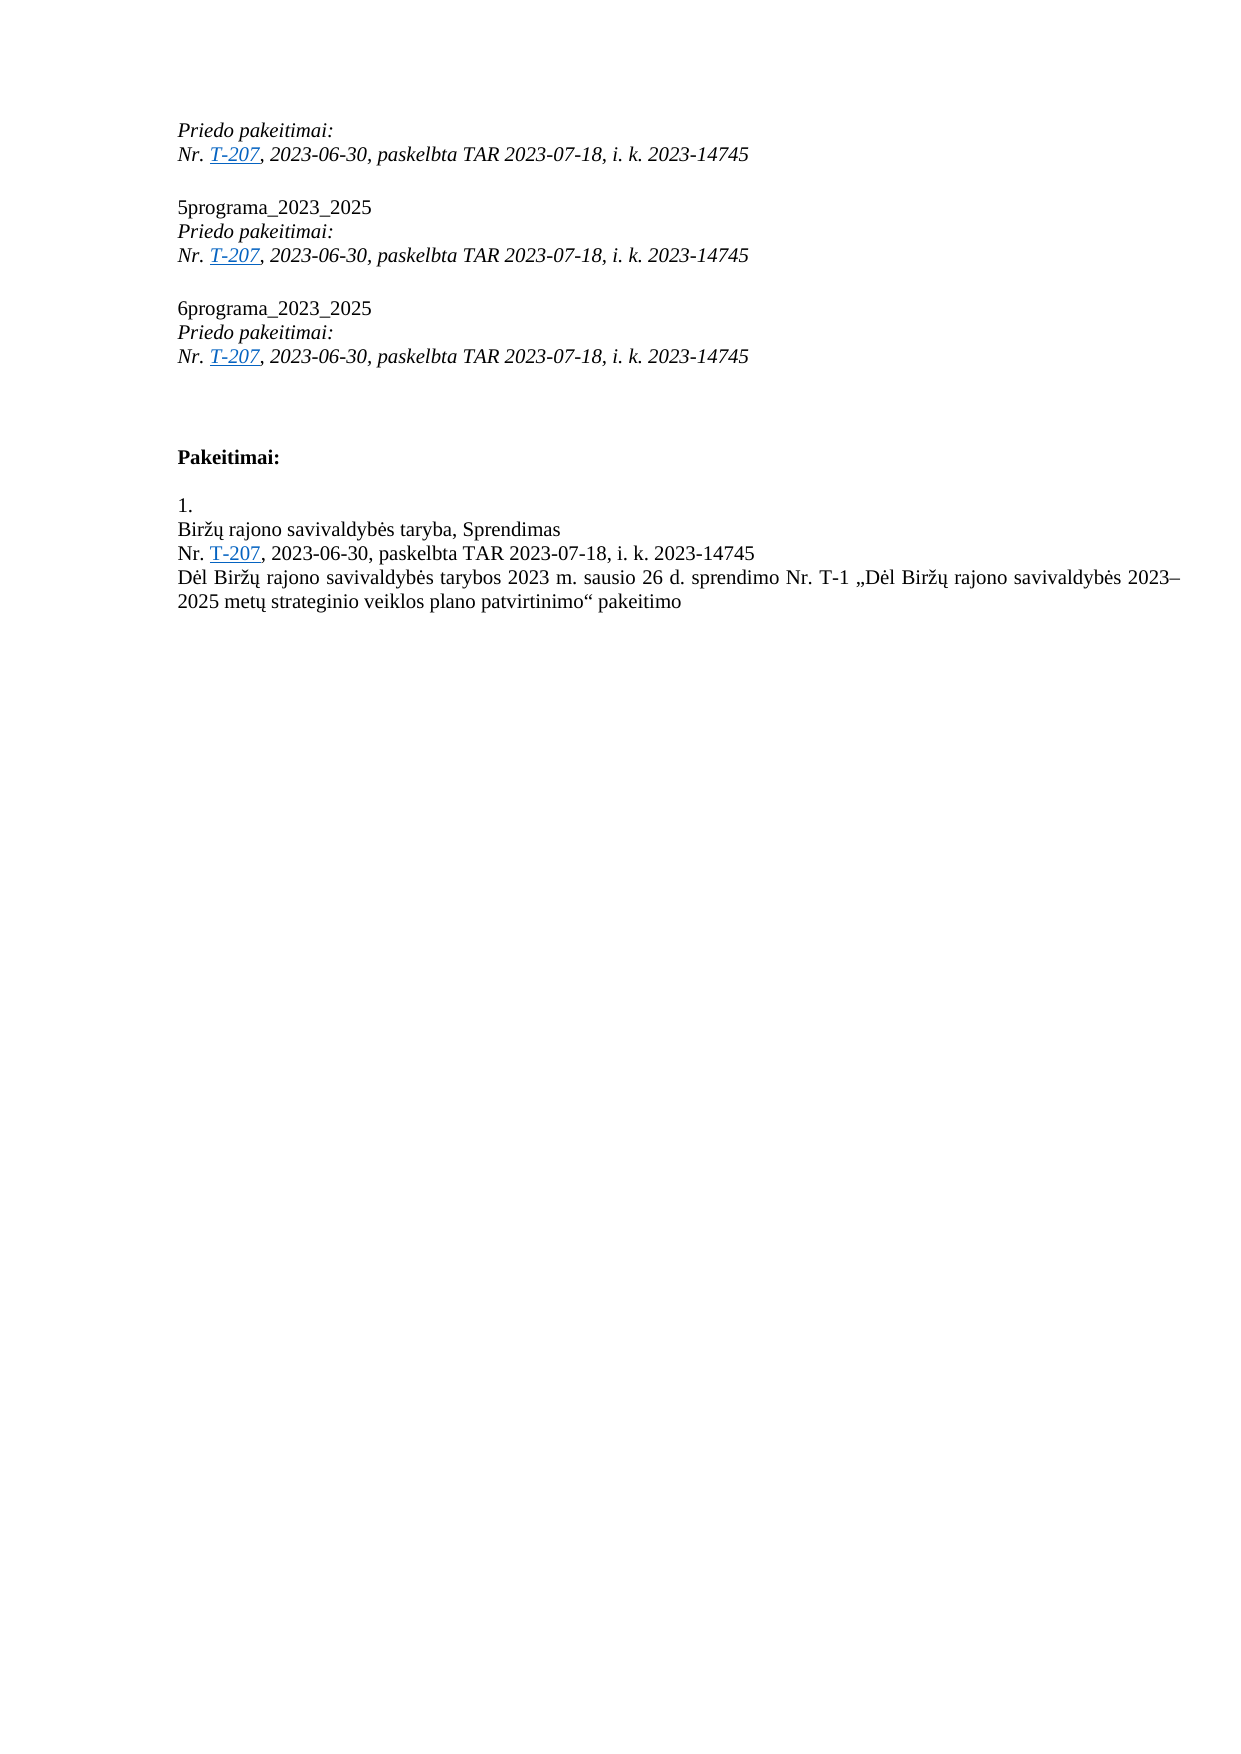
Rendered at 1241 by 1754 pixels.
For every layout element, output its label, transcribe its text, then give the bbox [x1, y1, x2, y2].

text Biržų rajono savivaldybės taryba, Sprendimas [177, 517, 1181, 541]
text Pakeitimai: [177, 445, 1181, 469]
text 5programa_2023_2025 [177, 195, 1181, 219]
text Nr. T-207, 2023-06-30, paskelbta TAR 2023-07-18, i. k. 2023-14745 [177, 541, 1181, 565]
text 1. [177, 493, 1181, 517]
text Dėl Biržų rajono savivaldybės tarybos 2023 m. sausio 26 d. sprendimo Nr. T-1 „Dėl Biržų rajono savivaldybės 2023–2025 metų strateginio veiklos plano patvirtinimo“ pakeitimo [177, 565, 1181, 613]
text Nr. T-207, 2023-06-30, paskelbta TAR 2023-07-18, i. k. 2023-14745 [177, 142, 1181, 166]
text Nr. T-207, 2023-06-30, paskelbta TAR 2023-07-18, i. k. 2023-14745 [177, 243, 1181, 267]
text Priedo pakeitimai: [177, 118, 1181, 142]
text Priedo pakeitimai: [177, 219, 1181, 243]
text 6programa_2023_2025 [177, 296, 1181, 320]
text Nr. T-207, 2023-06-30, paskelbta TAR 2023-07-18, i. k. 2023-14745 [177, 344, 1181, 368]
text Priedo pakeitimai: [177, 320, 1181, 344]
